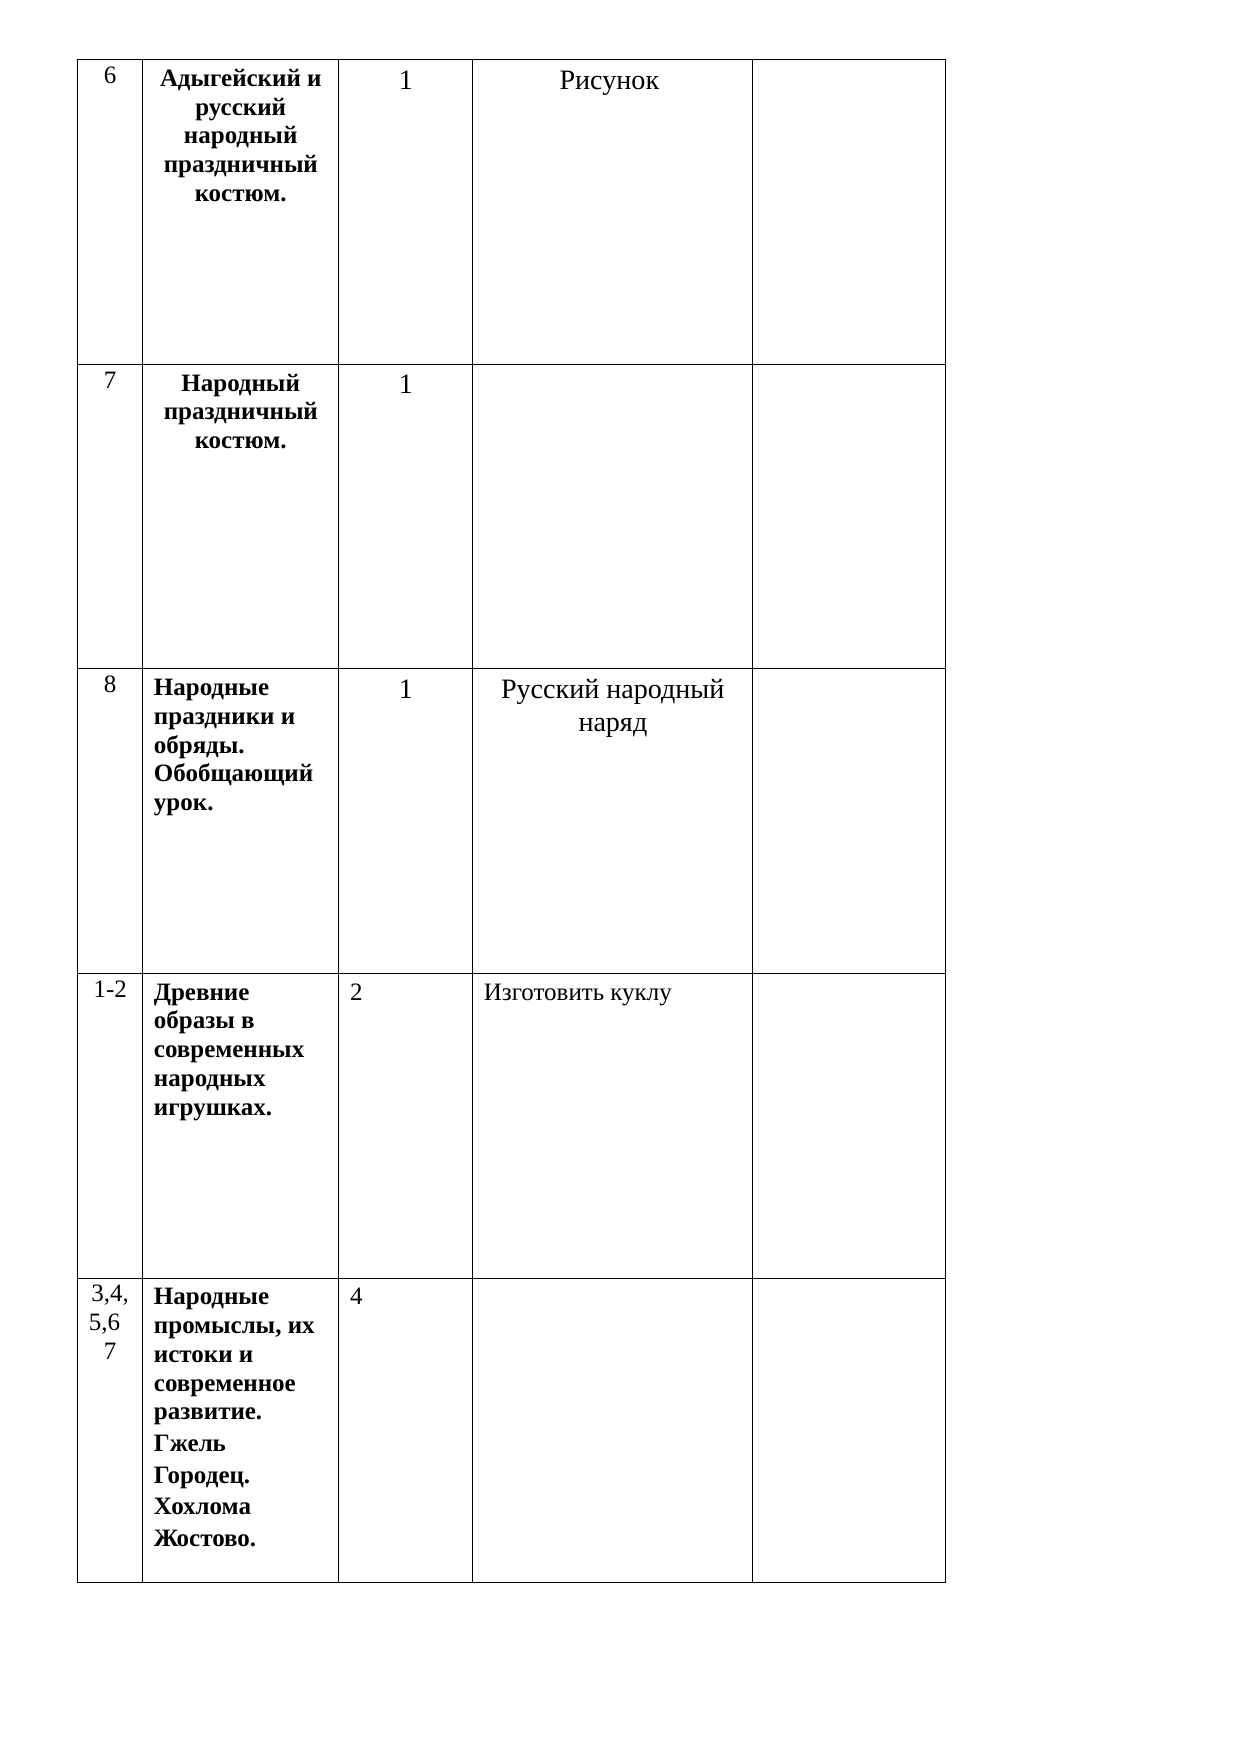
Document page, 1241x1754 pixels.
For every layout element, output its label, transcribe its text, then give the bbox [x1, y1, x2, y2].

table_cell Народный праздничный костюм. [143, 365, 338, 668]
table_cell Рисунок [473, 60, 752, 364]
table_cell [473, 1279, 752, 1582]
table_cell 8 [78, 669, 142, 973]
table_cell [753, 1279, 945, 1582]
table_cell [753, 365, 945, 668]
table_cell 1 [339, 365, 472, 668]
table_cell Адыгейский и русский народный праздничный костюм. [143, 60, 338, 364]
table_cell 1-2 [78, 974, 142, 1277]
table_cell 4 [339, 1279, 472, 1582]
table_cell 1 [339, 60, 472, 364]
table_cell 2 [339, 974, 472, 1277]
table_cell Народные праздники и обряды. Обобщающий урок. [143, 669, 338, 973]
table_cell Изготовить куклу [473, 974, 752, 1277]
table_cell [753, 669, 945, 973]
table_cell [753, 974, 945, 1277]
table_cell 1 [339, 669, 472, 973]
table_cell 6 [78, 60, 142, 364]
table_cell [753, 60, 945, 364]
table_cell Народные промыслы, их истоки и современное развитие. Гжель Городец. Хохлома Жостово. [143, 1279, 338, 1582]
table_cell 7 [78, 365, 142, 668]
table_cell Русский народный наряд [473, 669, 752, 973]
table_cell Древние образы в современных народных игрушках. [143, 974, 338, 1277]
table_cell 3,4, 5,6 7 [78, 1279, 142, 1582]
table_cell [473, 365, 752, 668]
